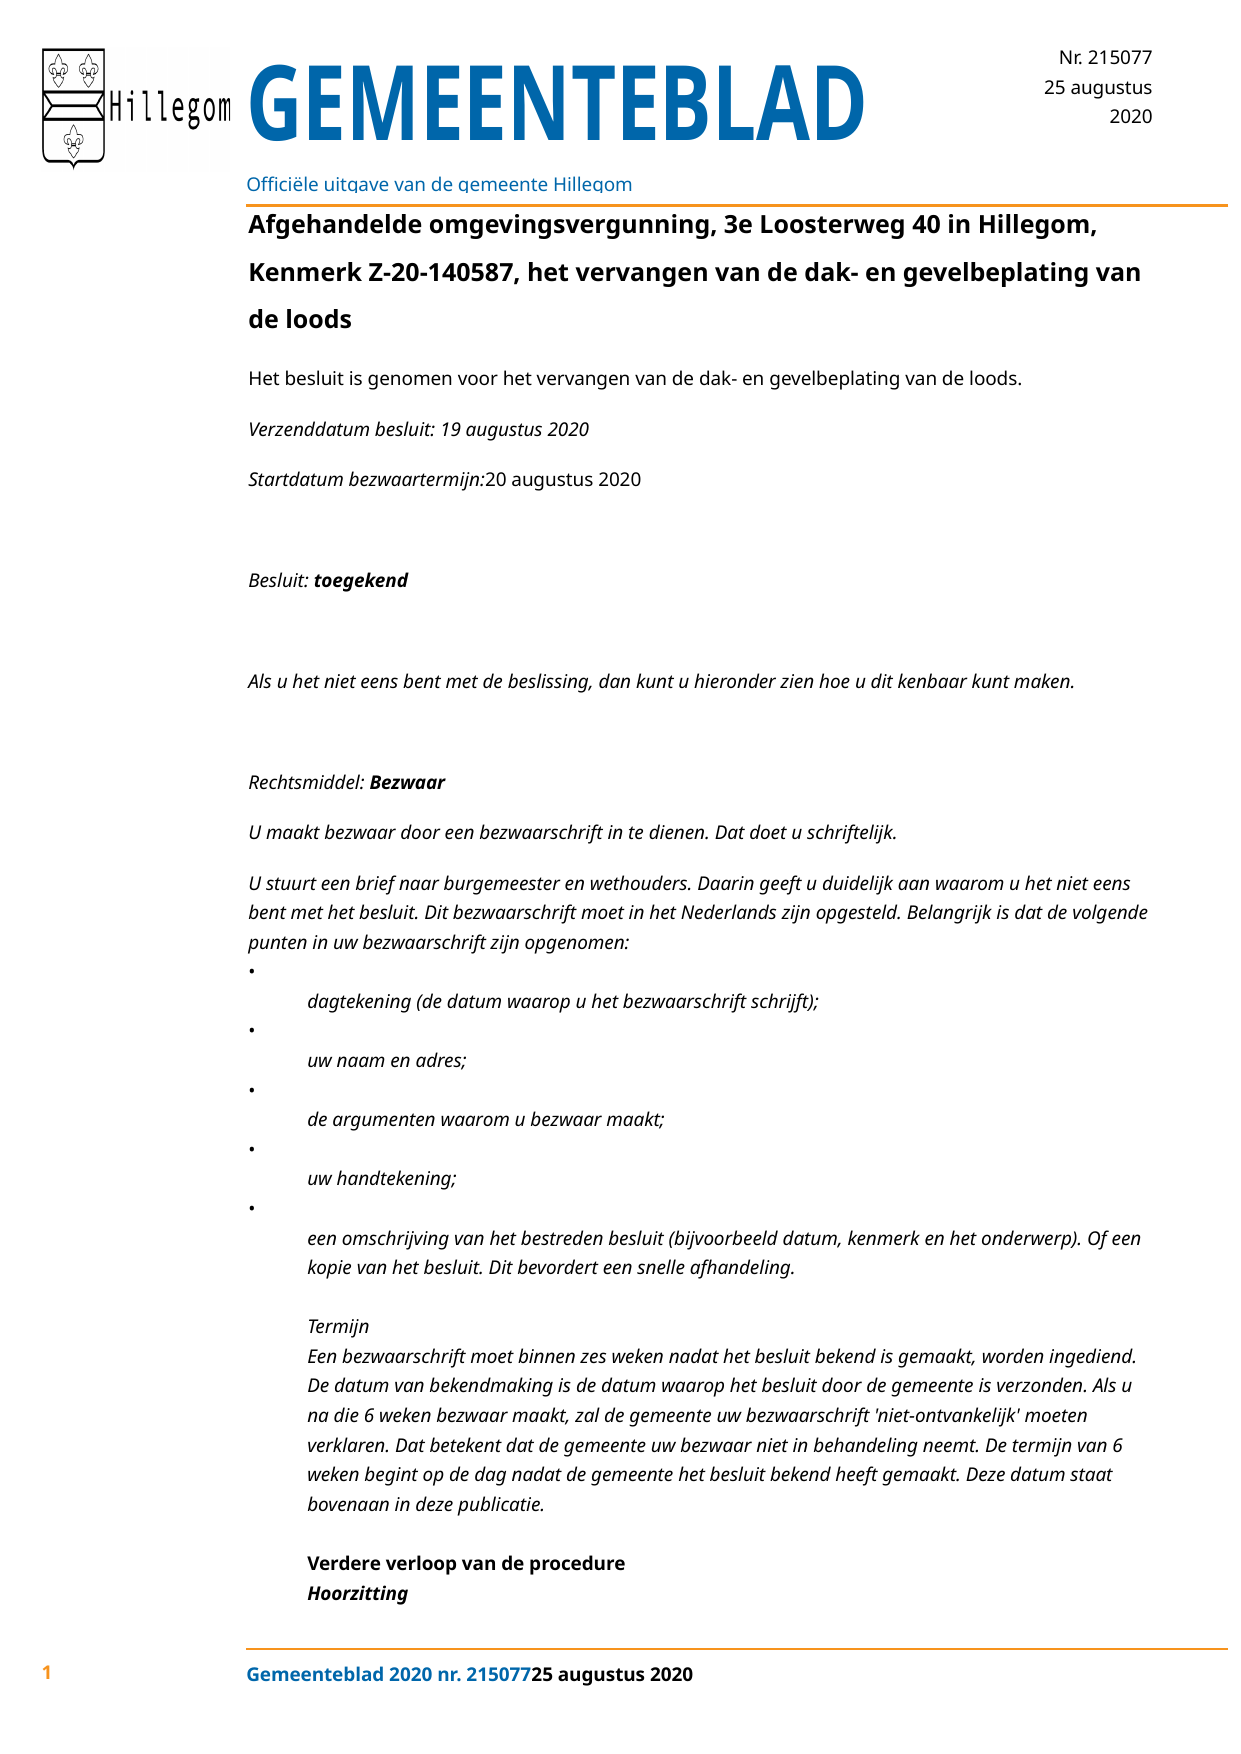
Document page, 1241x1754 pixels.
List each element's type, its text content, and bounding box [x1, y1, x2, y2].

list uw naam en adres; [248, 1047, 1152, 1073]
text Afgehandelde omgevingsvergunning, 3e Loosterweg 40 in Hillegom, Kenmerk Z-20-140587, het vervangen van de dak- en gevelbeplating van de loods [248, 207, 1152, 336]
text Startdatum bezwaartermijn:20 augustus 2020 [248, 466, 1152, 492]
text Het besluit is genomen voor het vervangen van de dak- en gevelbeplating van de loods. [248, 366, 1152, 391]
list Verdere verloop van de procedure [248, 1550, 1152, 1576]
text Verzenddatum besluit: 19 augustus 2020 [248, 416, 1152, 442]
list Termijn [248, 1313, 1152, 1339]
text U stuurt een brief naar burgemeester en wethouders. Daarin geeft u duidelijk aan waarom u het niet eens bent met het besluit. Dit bezwaarschrift moet in het Nederlands zijn opgesteld. Belangrijk is dat de volgende punten in uw bezwaarschrift zijn opgenomen: [248, 870, 1152, 954]
text U maakt bezwaar door een bezwaarschrift in te dienen. Dat doet u schriftelijk. [248, 819, 1152, 845]
list een omschrijving van het bestreden besluit (bijvoorbeeld datum, kenmerk en het onderwerp). Of een kopie van het besluit. Dit bevordert een snelle afhandeling. [248, 1225, 1152, 1280]
list Een bezwaarschrift moet binnen zes weken nadat het besluit bekend is gemaakt, worden ingediend. De datum van bekendmaking is de datum waarop het besluit door de gemeente is verzonden. Als u na die 6 weken bezwaar maakt, zal de gemeente uw bezwaarschrift 'niet-ontvankelijk' moeten verklaren. Dat betekent dat de gemeente uw bezwaar niet in behandeling neemt. De termijn van 6 weken begint op de dag nadat de gemeente het besluit bekend heeft gemaakt. Deze datum staat bovenaan in deze publicatie. [248, 1343, 1152, 1517]
text Als u het niet eens bent met de beslissing, dan kunt u hieronder zien hoe u dit kenbaar kunt maken. [248, 668, 1152, 694]
picture [41, 47, 231, 172]
list Hoorzitting [248, 1580, 1152, 1605]
list uw handtekening; [248, 1166, 1152, 1191]
list dagtekening (de datum waarop u het bezwaarschrift schrijft); [248, 988, 1152, 1014]
text Besluit: toegekend [248, 567, 1152, 593]
text Rechtsmiddel: Bezwaar [248, 769, 1152, 794]
list de argumenten waarom u bezwaar maakt; [248, 1106, 1152, 1132]
